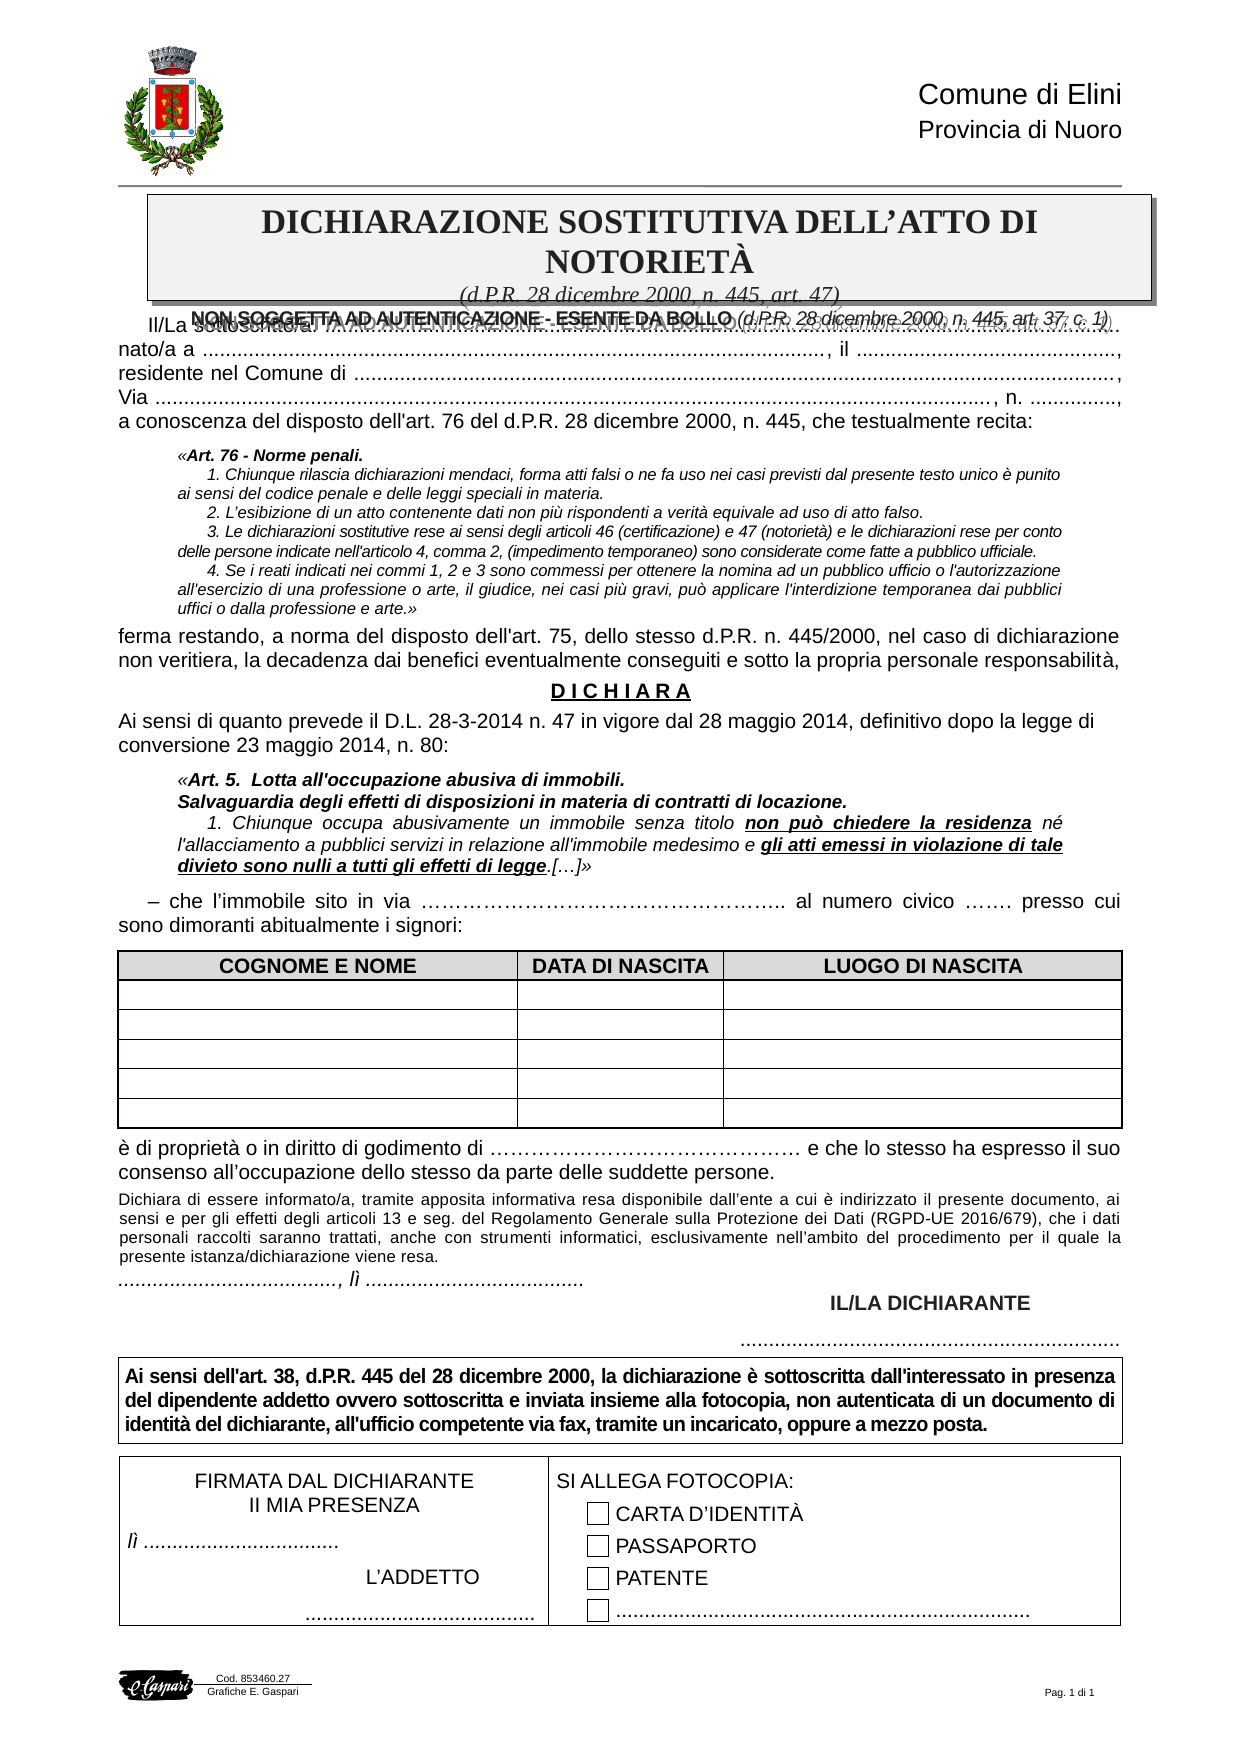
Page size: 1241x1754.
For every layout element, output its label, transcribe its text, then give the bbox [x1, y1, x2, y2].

table_cell [724, 1040, 1121, 1068]
table_cell [724, 1010, 1121, 1038]
table_header COGNOME E NOME [119, 952, 517, 979]
text Il/La sottoscritto/a. .......................................................................................................................................... nato/a a ............................................................................................................, il ............................................., residente nel Comune di ...................................................................................................................................., Via ................................................................................................................................................., n. ..............., a conoscenza del disposto dell'art. 76 del d.P.R. 28 dicembre 2000, n. 445, che testualmente recita: [118, 313, 1122, 433]
text .................................................................. [738, 1327, 1122, 1351]
table_header FIRMATA DAL DICHIARANTE II MIA PRESENZA lì .................................. L’ADDETTO ........................................ [120, 1457, 548, 1625]
text Salvaguardia degli effetti di disposizioni in materia di contratti di locazione. [177, 791, 1063, 812]
text D I C H I A R A [119, 678, 1122, 702]
text ferma restando, a norma del disposto dell'art. 75, dello stesso d.P.R. n. 445/2000, nel caso di dichiarazione non veritiera, la decadenza dai benefici eventualmente conseguiti e sotto la propria personale responsabilità, [118, 624, 1122, 672]
text 3. Le dichiarazioni sostitutive rese ai sensi degli articoli 46 (certificazione) e 47 (notorietà) e le dichiarazioni rese per conto delle persone indicate nell'articolo 4, comma 2, (impedimento temporaneo) sono considerate come fatte a pubblico ufficiale. [177, 522, 1063, 561]
text «Art. 5. Lotta all'occupazione abusiva di immobili. [177, 769, 1063, 791]
text è di proprietà o in diritto di godimento di ……………………………………… e che lo stesso ha espresso il suo consenso all’occupazione dello stesso da parte delle suddette persone. [118, 1136, 1122, 1183]
table_cell [119, 981, 517, 1009]
text Comune di Elini [224, 77, 1122, 110]
text Ai sensi di quanto prevede il D.L. 28-3-2014 n. 47 in vigore dal 28 maggio 2014, definitivo dopo la legge di conversione 23 maggio 2014, n. 80: [118, 709, 1122, 757]
table_cell [119, 1099, 517, 1127]
text «Art. 76 - Norme penali. [177, 446, 1063, 465]
picture [118, 1669, 194, 1701]
table_header SI ALLEGA FOTOCOPIA: CARTA D’IDENTITÀ PASSAPORTO PATENTE ........................................................................ [549, 1457, 1120, 1625]
table_cell [724, 1069, 1121, 1098]
table_cell [119, 1010, 517, 1038]
text 2. L’esibizione di un atto contenente dati non più rispondenti a verità equivale ad uso di atto falso. [177, 503, 1063, 522]
picture [122, 46, 224, 178]
table_header LUOGO DI NASCITA [724, 952, 1121, 979]
table_header Ai sensi dell'art. 38, d.P.R. 445 del 28 dicembre 2000, la dichiarazione è sottoscritta dall'interessato in presenza del dipendente addetto ovvero sottoscritta e inviata insieme alla fotocopia, non autenticata di un documento di identità del dichiarante, all'ufficio competente via fax, tramite un incaricato, oppure a mezzo posta. [119, 1358, 1122, 1442]
table_cell [119, 1040, 517, 1068]
table_header DATA DI NASCITA [518, 952, 723, 979]
table_cell [724, 981, 1121, 1009]
table_cell [518, 1099, 723, 1127]
text Dichiara di essere informato/a, tramite apposita informativa resa disponibile dall’ente a cui è indirizzato il presente documento, ai sensi e per gli effetti degli articoli 13 e seg. del Regolamento Generale sulla Protezione dei Dati (RGPD-UE 2016/679), che i dati personali raccolti saranno trattati, anche con strumenti informatici, esclusivamente nell’ambito del procedimento per il quale la presente istanza/dichiarazione viene resa. [118, 1190, 1122, 1266]
text 4. Se i reati indicati nei commi 1, 2 e 3 sono commessi per ottenere la nomina ad un pubblico ufficio o l'autorizzazione all'esercizio di una professione o arte, il giudice, nei casi più gravi, può applicare l'interdizione temporanea dai pubblici uffici o dalla professione e arte.» [177, 561, 1063, 618]
text IL/LA DICHIARANTE [738, 1290, 1122, 1314]
text 1. Chiunque rilascia dichiarazioni mendaci, forma atti falsi o ne fa uso nei casi previsti dal presente testo unico è punito ai sensi del codice penale e delle leggi speciali in materia. [177, 465, 1063, 503]
table_cell [724, 1099, 1121, 1127]
table_cell [518, 981, 723, 1009]
table_cell [119, 1069, 517, 1098]
table_cell [518, 1040, 723, 1068]
text – che l’immobile sito in via …………………………………………….. al numero civico ……. presso cui sono dimoranti abitualmente i signori: [118, 889, 1122, 937]
table_cell [518, 1010, 723, 1038]
text ......................................, lì ...................................... [118, 1266, 1122, 1290]
table_cell [518, 1069, 723, 1098]
text Provincia di Nuoro [224, 115, 1122, 144]
list 1. Chiunque occupa abusivamente un immobile senza titolo non può chiedere la residenza né l'allacciamento a pubblici servizi in relazione all'immobile medesimo e gli atti emessi in violazione di tale divieto sono nulli a tutti gli effetti di legge.[…]» [177, 812, 1063, 877]
